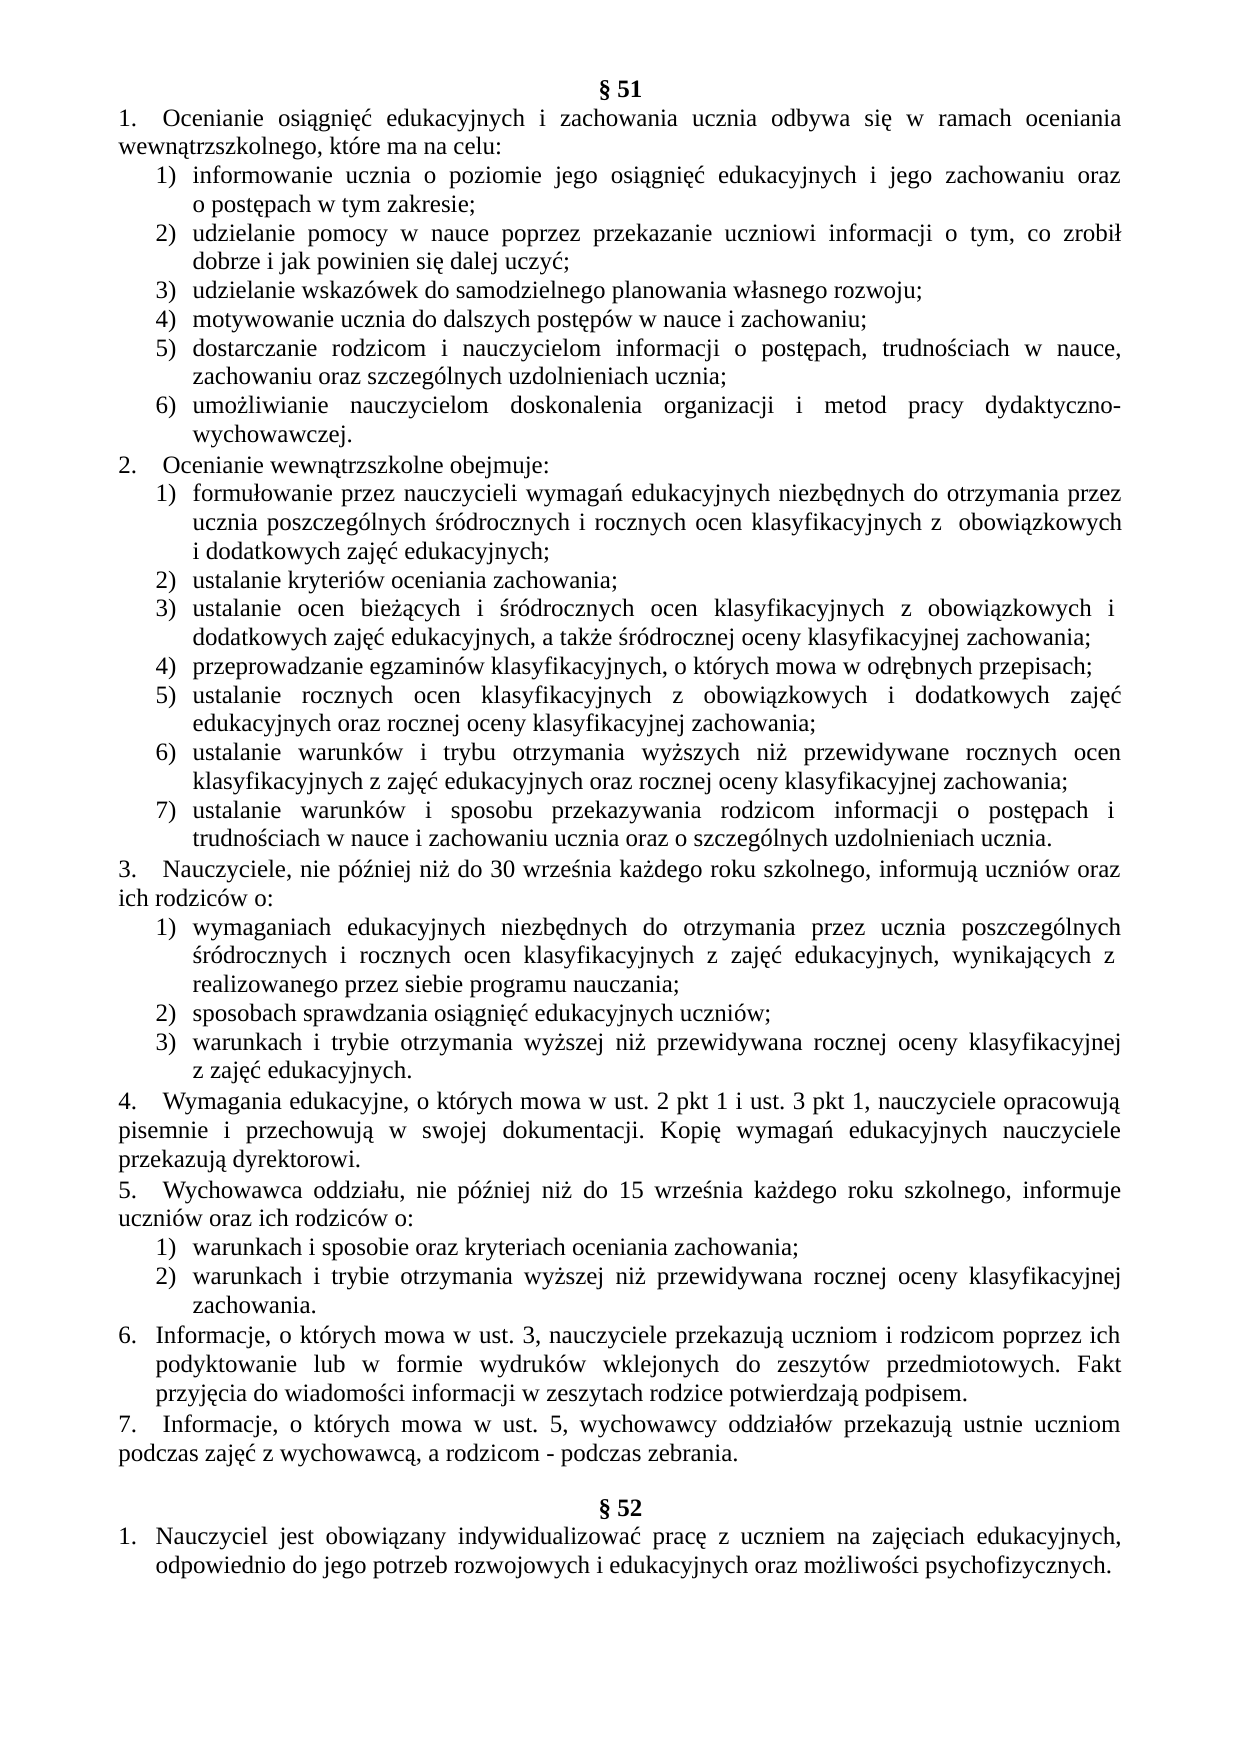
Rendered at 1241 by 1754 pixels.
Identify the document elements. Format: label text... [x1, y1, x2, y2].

list informowanie ucznia o poziomie jego osiągnięć edukacyjnych i jego zachowaniu oraz o postępach w tym zakresie; [155, 160, 1122, 218]
list Ocenianie osiągnięć edukacyjnych i zachowania ucznia odbywa się w ramach oceniania wewnątrzszkolnego, które ma na celu: [118, 103, 1122, 160]
text § 52 [118, 1493, 1122, 1521]
list ustalanie rocznych ocen klasyfikacyjnych z obowiązkowych i dodatkowych zajęć edukacyjnych oraz rocznej oceny klasyfikacyjnej zachowania; [155, 680, 1122, 737]
list udzielanie pomocy w nauce poprzez przekazanie uczniowi informacji o tym, co zrobił dobrze i jak powinien się dalej uczyć; [155, 218, 1122, 275]
list warunkach i sposobie oraz kryteriach oceniania zachowania; [155, 1232, 1122, 1261]
list motywowanie ucznia do dalszych postępów w nauce i zachowaniu; [155, 304, 1122, 333]
list Nauczyciel jest obowiązany indywidualizować pracę z uczniem na zajęciach edukacyjnych, odpowiednio do jego potrzeb rozwojowych i edukacyjnych oraz możliwości psychofizycznych. [118, 1521, 1122, 1579]
list ustalanie ocen bieżących i śródrocznych ocen klasyfikacyjnych z obowiązkowych i dodatkowych zajęć edukacyjnych, a także śródrocznej oceny klasyfikacyjnej zachowania; [155, 593, 1122, 651]
list sposobach sprawdzania osiągnięć edukacyjnych uczniów; [155, 998, 1122, 1027]
list warunkach i trybie otrzymania wyższej niż przewidywana rocznej oceny klasyfikacyjnej zachowania. [155, 1261, 1122, 1318]
list Ocenianie wewnątrzszkolne obejmuje: [118, 450, 1122, 478]
list wymaganiach edukacyjnych niezbędnych do otrzymania przez ucznia poszczególnych śródrocznych i rocznych ocen klasyfikacyjnych z zajęć edukacyjnych, wynikających z realizowanego przez siebie programu nauczania; [155, 912, 1122, 998]
list udzielanie wskazówek do samodzielnego planowania własnego rozwoju; [155, 275, 1122, 304]
text § 51 [118, 74, 1122, 103]
list Informacje, o których mowa w ust. 5, wychowawcy oddziałów przekazują ustnie uczniom podczas zajęć z wychowawcą, a rodzicom - podczas zebrania. [118, 1409, 1122, 1466]
list Nauczyciele, nie później niż do 30 września każdego roku szkolnego, informują uczniów oraz ich rodziców o: [118, 854, 1122, 912]
list Wychowawca oddziału, nie później niż do 15 września każdego roku szkolnego, informuje uczniów oraz ich rodziców o: [118, 1175, 1122, 1232]
list dostarczanie rodzicom i nauczycielom informacji o postępach, trudnościach w nauce, zachowaniu oraz szczególnych uzdolnieniach ucznia; [155, 333, 1122, 390]
list ustalanie warunków i trybu otrzymania wyższych niż przewidywane rocznych ocen klasyfikacyjnych z zajęć edukacyjnych oraz rocznej oceny klasyfikacyjnej zachowania; [155, 737, 1122, 795]
list warunkach i trybie otrzymania wyższej niż przewidywana rocznej oceny klasyfikacyjnej z zajęć edukacyjnych. [155, 1027, 1122, 1084]
list Wymagania edukacyjne, o których mowa w ust. 2 pkt 1 i ust. 3 pkt 1, nauczyciele opracowują pisemnie i przechowują w swojej dokumentacji. Kopię wymagań edukacyjnych nauczyciele przekazują dyrektorowi. [118, 1086, 1122, 1173]
list umożliwianie nauczycielom doskonalenia organizacji i metod pracy dydaktyczno-wychowawczej. [155, 390, 1122, 448]
list formułowanie przez nauczycieli wymagań edukacyjnych niezbędnych do otrzymania przez ucznia poszczególnych śródrocznych i rocznych ocen klasyfikacyjnych z obowiązkowych i dodatkowych zajęć edukacyjnych; [155, 478, 1122, 565]
list ustalanie kryteriów oceniania zachowania; [155, 565, 1122, 593]
list Informacje, o których mowa w ust. 3, nauczyciele przekazują uczniom i rodzicom poprzez ich podyktowanie lub w formie wydruków wklejonych do zeszytów przedmiotowych. Fakt przyjęcia do wiadomości informacji w zeszytach rodzice potwierdzają podpisem. [118, 1321, 1122, 1407]
list przeprowadzanie egzaminów klasyfikacyjnych, o których mowa w odrębnych przepisach; [155, 651, 1122, 680]
list ustalanie warunków i sposobu przekazywania rodzicom informacji o postępach i trudnościach w nauce i zachowaniu ucznia oraz o szczególnych uzdolnieniach ucznia. [155, 795, 1122, 852]
